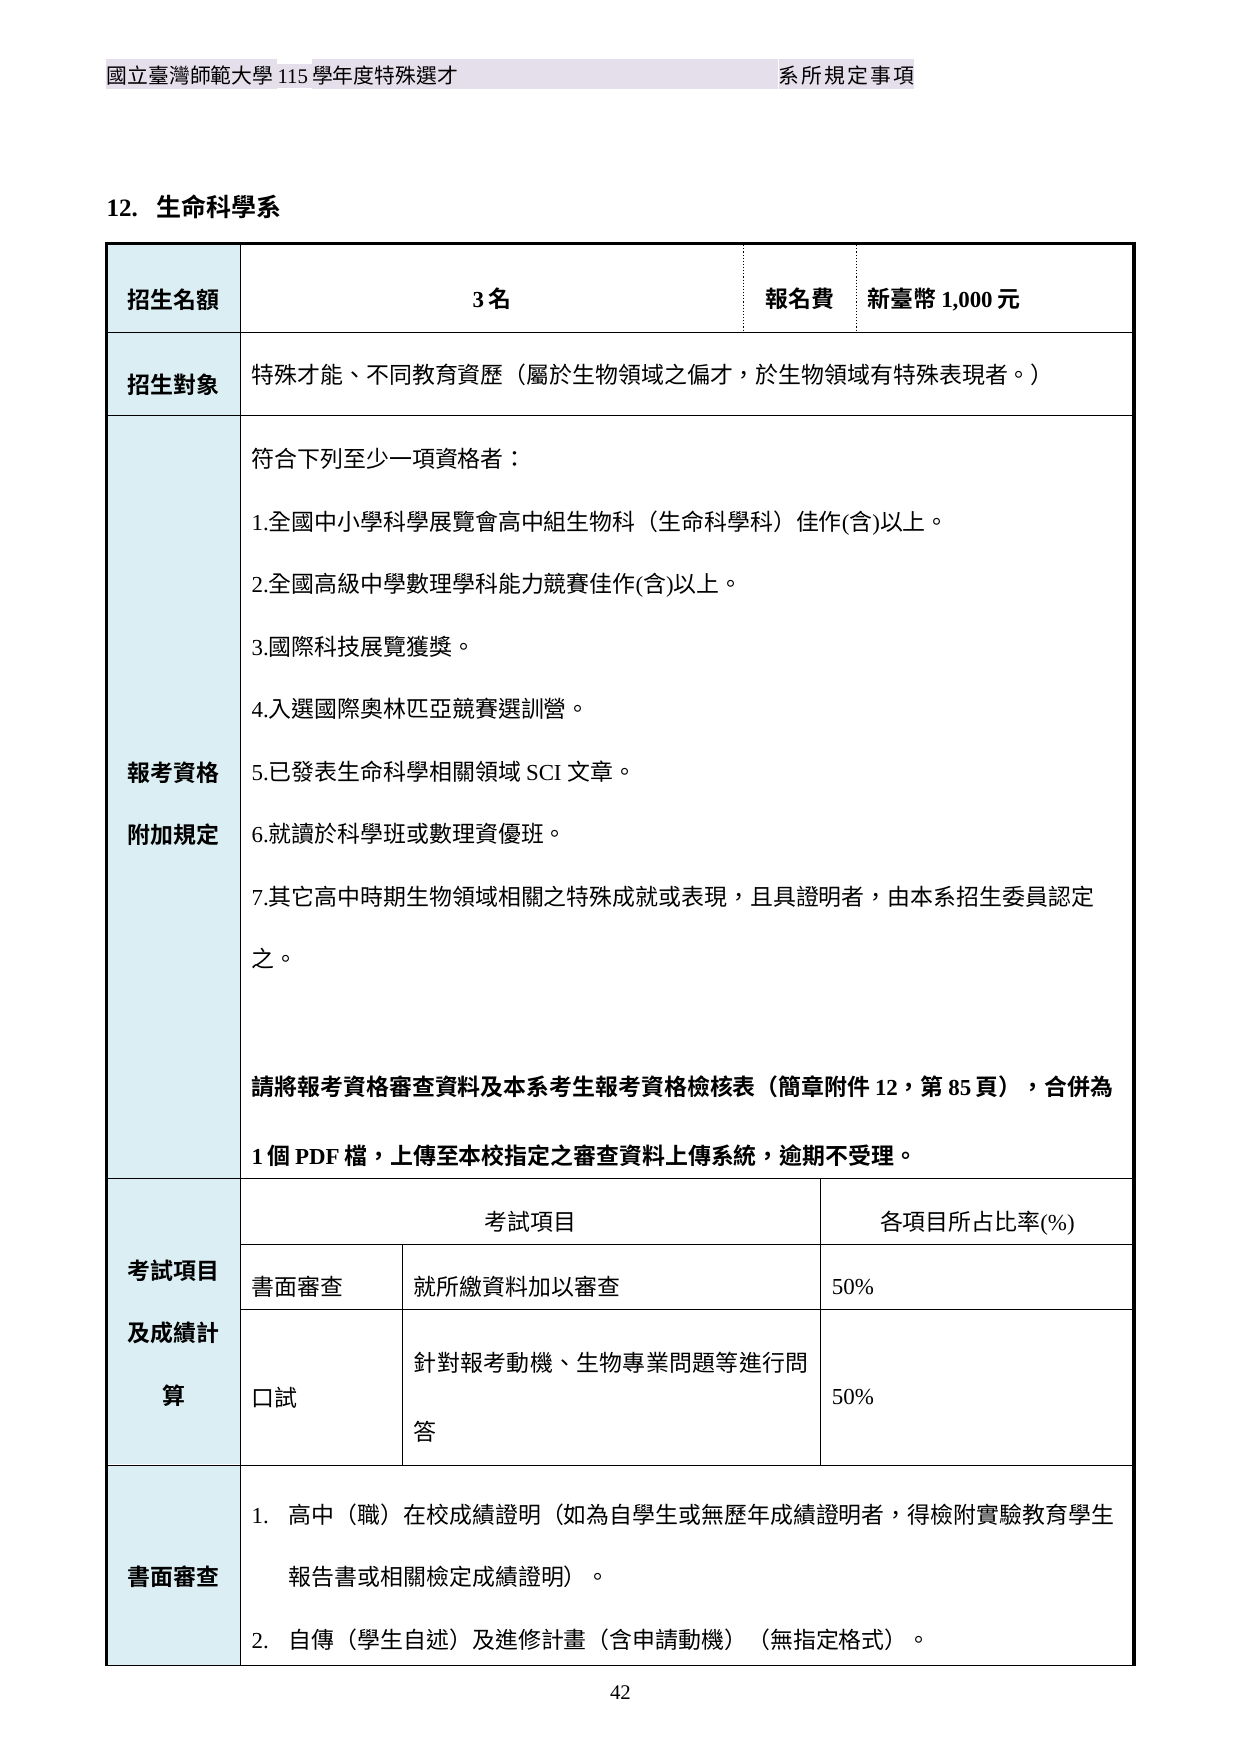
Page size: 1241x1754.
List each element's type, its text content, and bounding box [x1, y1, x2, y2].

table_cell 報考資格附加規定 [108, 416, 240, 1178]
table_cell 50% [821, 1310, 1132, 1464]
table_cell 高中（職）在校成績證明（如為自學生或無歷年成績證明者，得檢附實驗教育學生報告書或相關檢定成績證明）。 自傳（學生自述）及進修計畫（含申請動機）（無指定格式）。 競賽成果證明。 成果作品、學生幹部證明。 請將上述審查資料，依序掃描彙整（內容務必清晰可辨識文字內容），合併成1個PDF檔上傳（檔案限制15MB），並於114年10月9日（四）17:00止，上傳至本校指定之審查資料上傳系統，逾期不受理。 [241, 1466, 1132, 1665]
table_cell 符合下列至少一項資格者： 1.全國中小學科學展覽會高中組生物科（生命科學科）佳作(含)以上。 2.全國高級中學數理學科能力競賽佳作(含)以上。 3.國際科技展覽獲獎。 4.入選國際奧林匹亞競賽選訓營。 5.已發表生命科學相關領域 SCI 文章。 6.就讀於科學班或數理資優班。 7.其它高中時期生物領域相關之特殊成就或表現，且具證明者，由本系招生委員認定之。 請將報考資格審查資料及本系考生報考資格檢核表（簡章附件12，第85頁），合併為1個PDF檔，上傳至本校指定之審查資料上傳系統，逾期不受理。 [241, 416, 1132, 1178]
table_cell 書面審查 [108, 1466, 240, 1665]
table_cell 各項目所占比率(%) [821, 1179, 1132, 1244]
table_cell 就所繳資料加以審查 [403, 1245, 820, 1309]
table_cell 口試 [241, 1310, 402, 1464]
list 生命科學系 [106, 187, 1134, 223]
table_header 3名 [241, 245, 743, 331]
table_cell 書面審查 [241, 1245, 402, 1309]
table_cell 特殊才能、不同教育資歷（屬於生物領域之偏才，於生物領域有特殊表現者。） [241, 333, 1132, 415]
table_cell 50% [821, 1245, 1132, 1309]
table_header 新臺幣1,000元 [856, 245, 1132, 331]
table_header 招生名額 [108, 245, 240, 331]
table_cell 招生對象 [108, 333, 240, 415]
table_header 報名費 [743, 245, 856, 331]
table_cell 考試項目 [241, 1179, 820, 1244]
table_cell 考試項目 及成績計算 [108, 1179, 240, 1464]
table_cell 針對報考動機、生物專業問題等進行問答 [403, 1310, 820, 1464]
